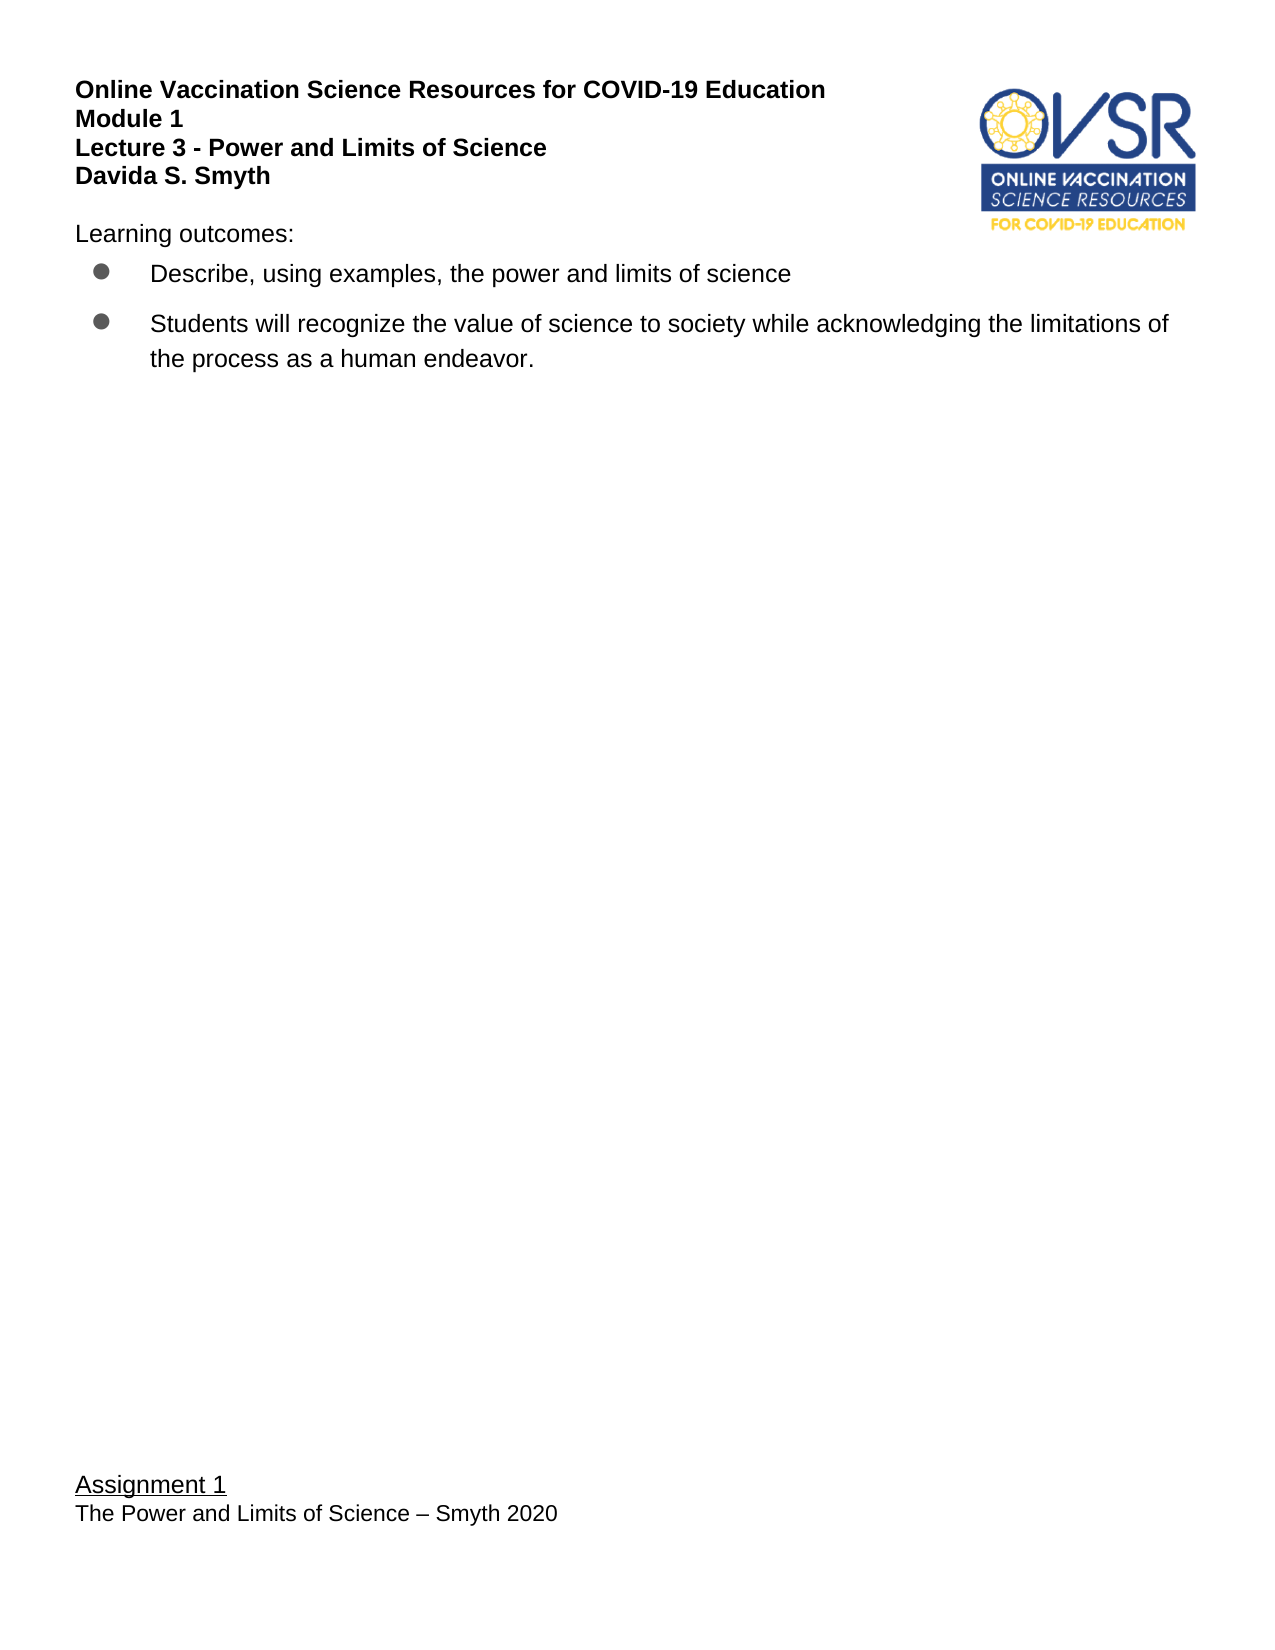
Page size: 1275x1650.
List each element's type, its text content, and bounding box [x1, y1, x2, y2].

text Online Vaccination Science Resources for COVID-19 Education [75, 75, 975, 104]
text Davida S. Smyth [75, 161, 975, 190]
list Students will recognize the value of science to society while acknowledging the limitations of the process as a human endeavor. [112, 297, 1200, 373]
text Module 1 [75, 104, 975, 132]
text Assignment 1 [75, 1470, 1200, 1499]
list Describe, using examples, the power and limits of science [112, 247, 1200, 291]
text Lecture 3 - Power and Limits of Science [75, 132, 975, 161]
text Learning outcomes: [75, 219, 1200, 247]
